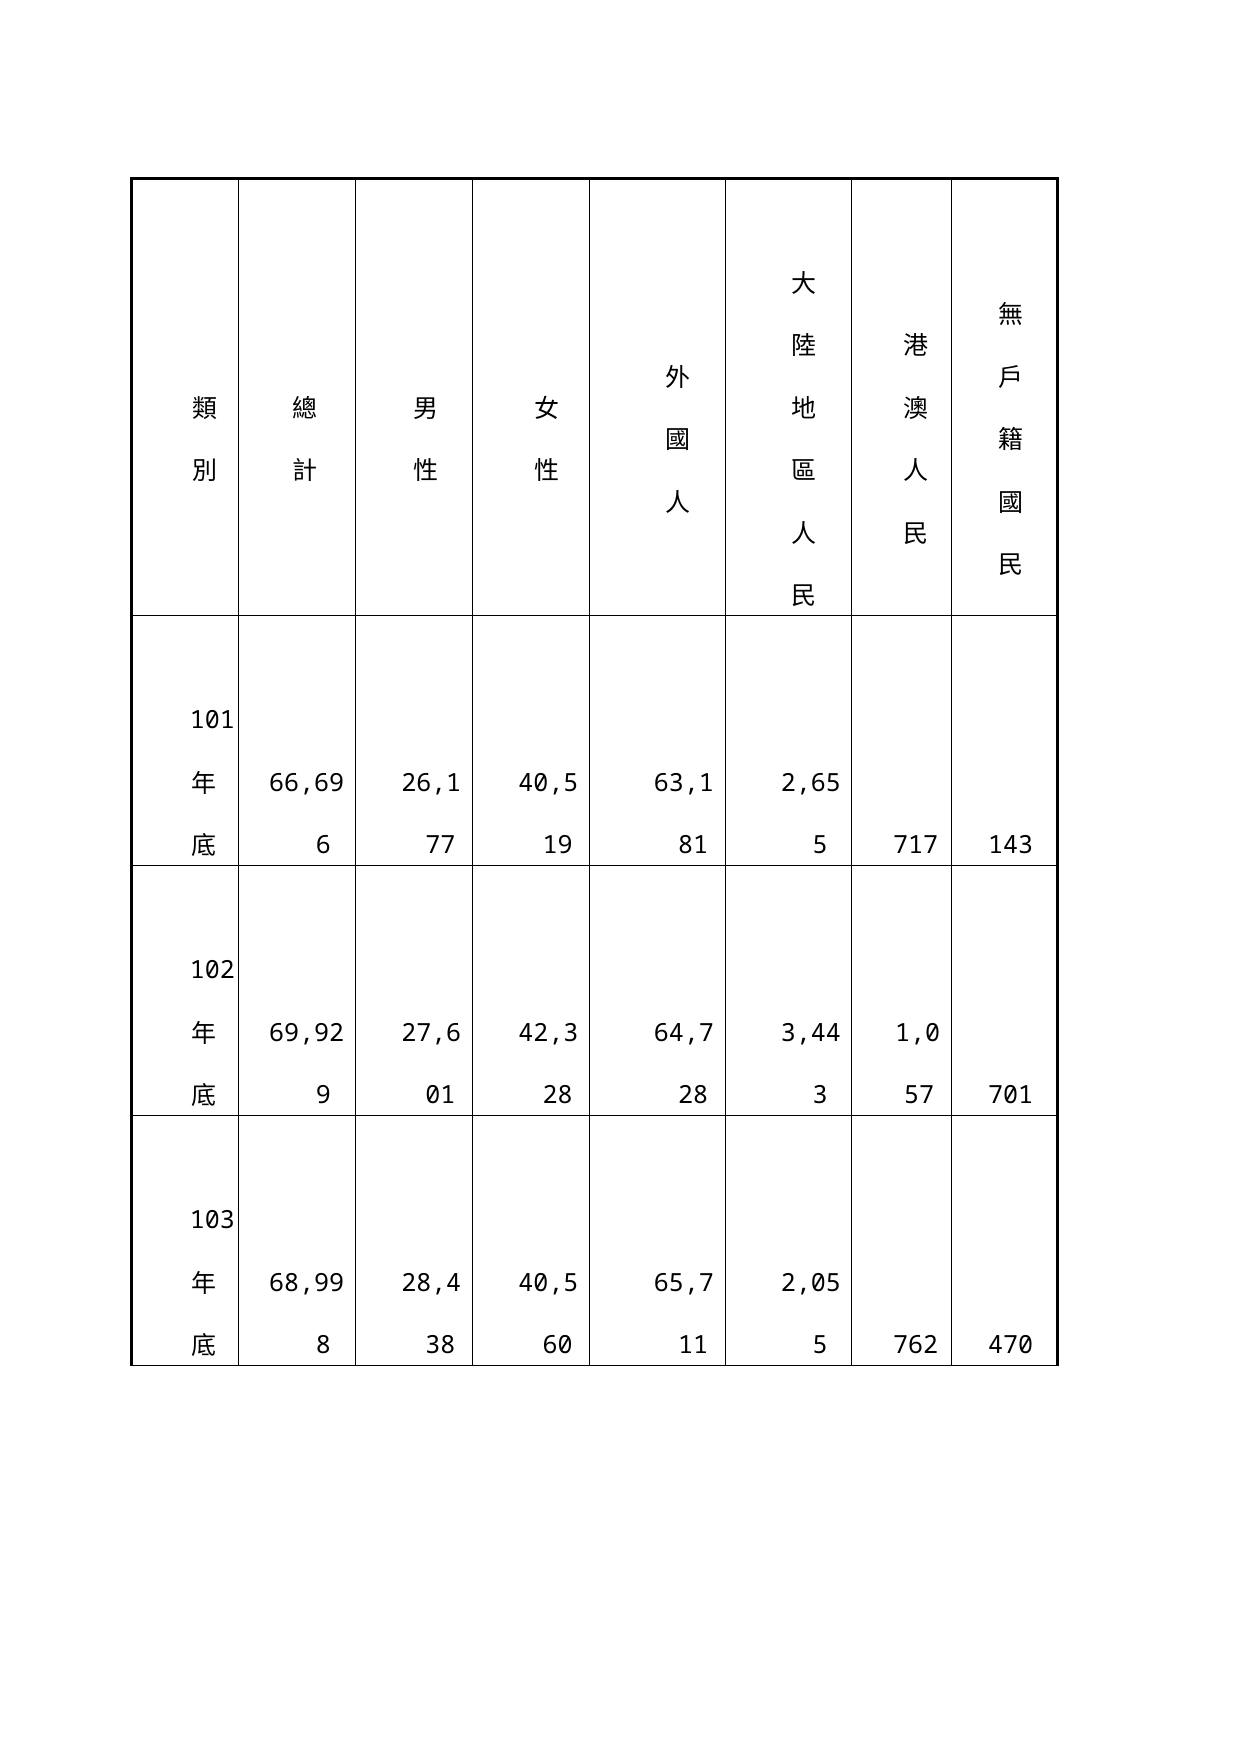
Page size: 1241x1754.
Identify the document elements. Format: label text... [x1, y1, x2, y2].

table_cell 64,728 [590, 866, 725, 1115]
table_cell 26,177 [356, 616, 472, 865]
table_cell 40,560 [473, 1116, 589, 1365]
table_cell 762 [852, 1116, 951, 1365]
table_cell 28,438 [356, 1116, 472, 1365]
table_cell 1,057 [852, 866, 951, 1115]
table_cell 102年底 [133, 866, 238, 1115]
table_header 類別 [133, 180, 238, 615]
table_cell 3,443 [726, 866, 851, 1115]
table_cell 101年底 [133, 616, 238, 865]
table_header 女性 [473, 180, 589, 615]
table_cell 27,601 [356, 866, 472, 1115]
table_cell 40,519 [473, 616, 589, 865]
table_cell 68,998 [239, 1116, 355, 1365]
table_header 總計 [239, 180, 355, 615]
table_cell 103年底 [133, 1116, 238, 1365]
table_header 無戶籍國民 [952, 180, 1056, 615]
table_cell 470 [952, 1116, 1056, 1365]
table_cell 717 [852, 616, 951, 865]
table_header 港澳 人民 [852, 180, 951, 615]
table_cell 2,055 [726, 1116, 851, 1365]
table_cell 701 [952, 866, 1056, 1115]
table_cell 69,929 [239, 866, 355, 1115]
table_cell 65,711 [590, 1116, 725, 1365]
table_header 大陸地區人民 [726, 180, 851, 615]
table_header 外國人 [590, 180, 725, 615]
table_header 男性 [356, 180, 472, 615]
table_cell 143 [952, 616, 1056, 865]
table_cell 66,696 [239, 616, 355, 865]
table_cell 42,328 [473, 866, 589, 1115]
table_cell 2,655 [726, 616, 851, 865]
table_cell 63,181 [590, 616, 725, 865]
